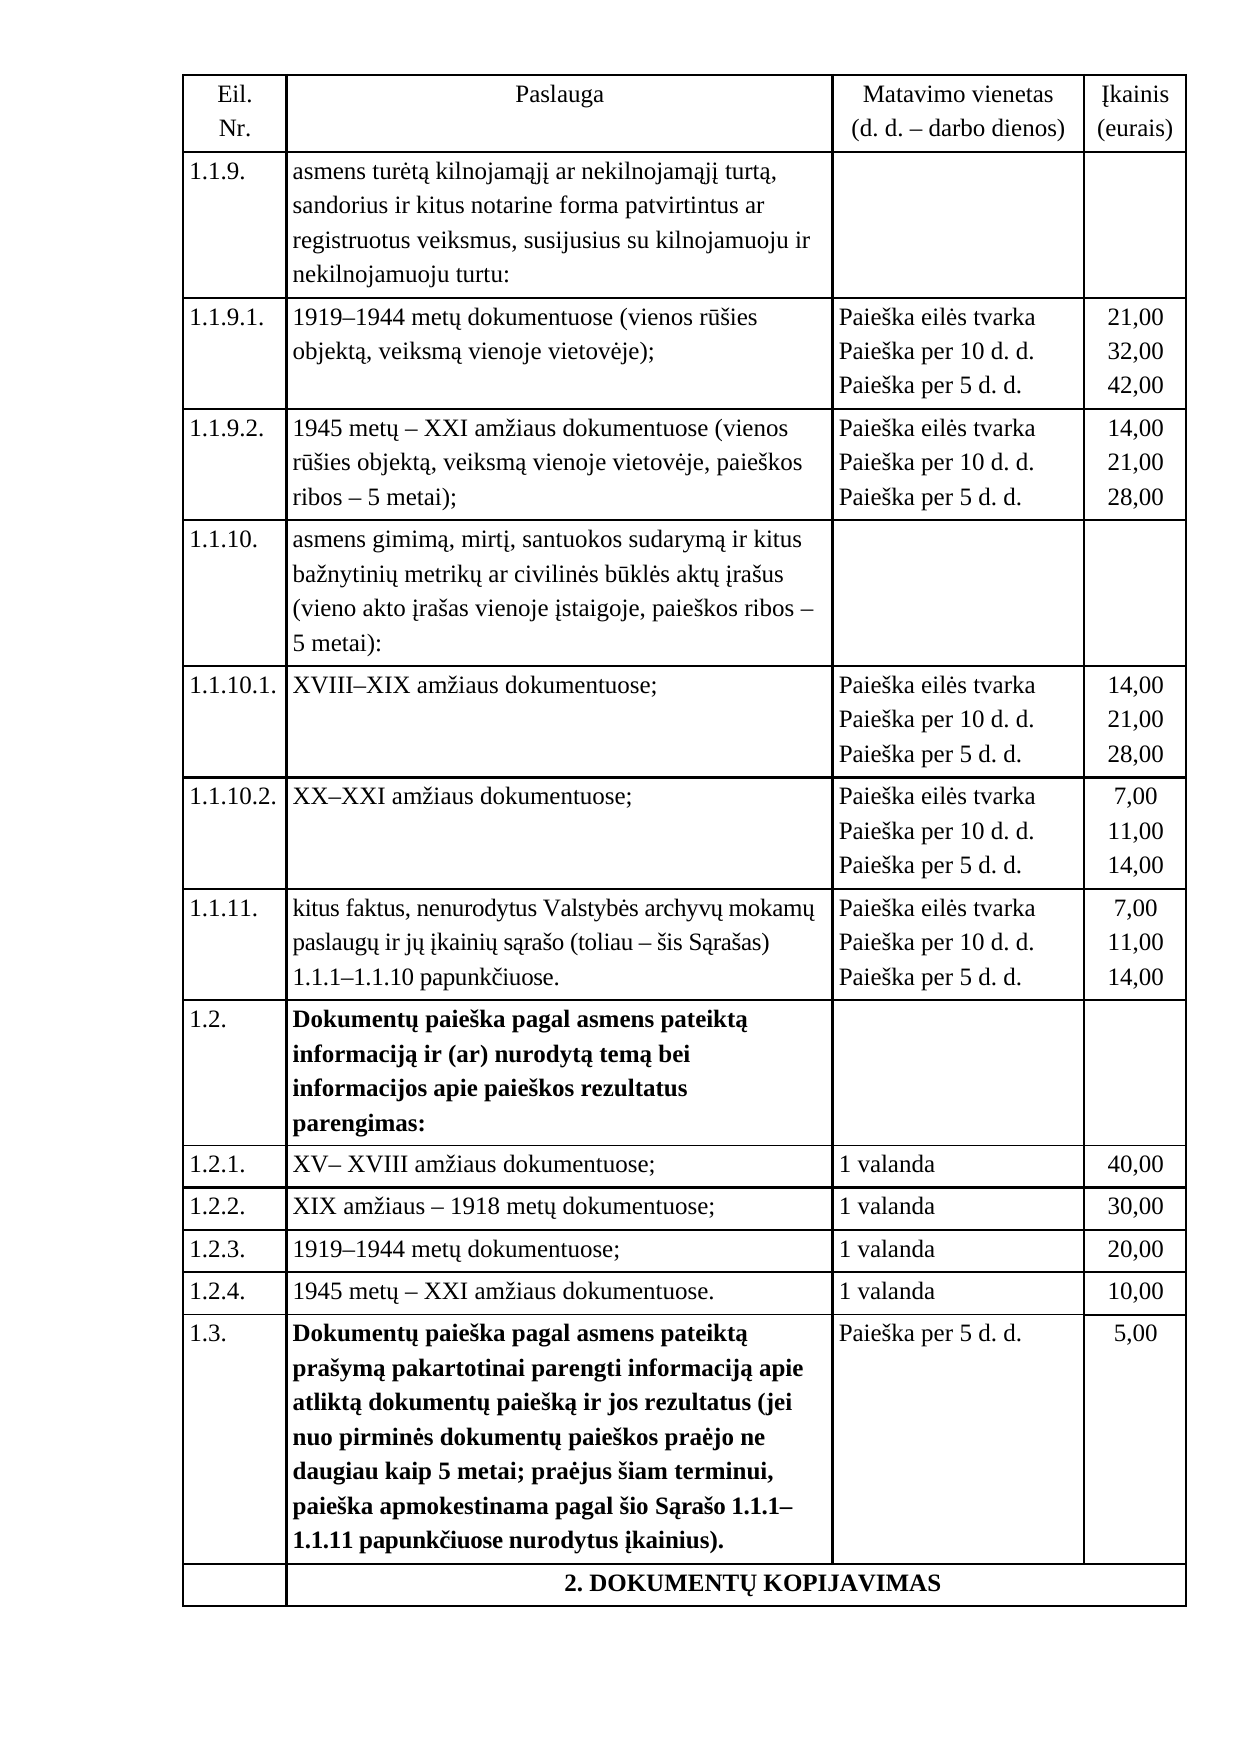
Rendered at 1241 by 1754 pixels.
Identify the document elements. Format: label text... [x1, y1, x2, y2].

table_cell Dokumentų paieška pagal asmens pateiktą informaciją ir (ar) nurodytą temą bei informacijos apie paieškos rezultatus parengimas: [288, 1001, 831, 1145]
table_cell asmens turėtą kilnojamąjį ar nekilnojamąjį turtą, sandorius ir kitus notarine forma patvirtintus ar registruotus veiksmus, susijusius su kilnojamuoju ir nekilnojamuoju turtu: [288, 153, 831, 297]
table_cell 1919–1944 metų dokumentuose (vienos rūšies objektą, veiksmą vienoje vietovėje); [288, 299, 831, 408]
table_cell Paieška eilės tvarka Paieška per 10 d. d. Paieška per 5 d. d. [834, 779, 1083, 888]
table_cell kitus faktus, nenurodytus Valstybės archyvų mokamų paslaugų ir jų įkainių sąrašo (toliau – šis Sąrašas) 1.1.1–1.1.10 papunkčiuose. [288, 890, 831, 999]
table_cell asmens gimimą, mirtį, santuokos sudarymą ir kitus bažnytinių metrikų ar civilinės būklės aktų įrašus (vieno akto įrašas vienoje įstaigoje, paieškos ribos – 5 metai): [288, 521, 831, 665]
table_cell 10,00 [1085, 1273, 1185, 1313]
table_cell 1.2.4. [184, 1273, 285, 1313]
table_cell [1085, 1001, 1185, 1145]
table_cell 30,00 [1085, 1189, 1185, 1229]
table_cell Dokumentų paieška pagal asmens pateiktą prašymą pakartotinai parengti informaciją apie atliktą dokumentų paiešką ir jos rezultatus (jei nuo pirminės dokumentų paieškos praėjo ne daugiau kaip 5 metai; praėjus šiam terminui, paieška apmokestinama pagal šio Sąrašo 1.1.1–1.1.11 papunkčiuose nurodytus įkainius). [288, 1315, 831, 1563]
table_cell 1.1.11. [184, 890, 285, 999]
table_cell Paieška eilės tvarka Paieška per 10 d. d. Paieška per 5 d. d. [834, 410, 1083, 519]
table_cell 1.1.9.2. [184, 410, 285, 519]
table_cell 7,00 11,00 14,00 [1085, 779, 1185, 888]
table_cell [1085, 521, 1185, 665]
table_header Eil. Nr. [184, 76, 285, 151]
table_cell [834, 521, 1083, 665]
table_cell 1.2.3. [184, 1231, 285, 1271]
table_cell [1085, 153, 1185, 297]
table_cell 14,00 21,00 28,00 [1085, 410, 1185, 519]
table_header Matavimo vienetas (d. d. – darbo dienos) [834, 76, 1083, 151]
table_cell 1.2. [184, 1001, 285, 1145]
table_cell 1.1.9.1. [184, 299, 285, 408]
table_cell 1.2.1. [184, 1146, 285, 1186]
table_header Paslauga [288, 76, 831, 151]
table_cell [834, 1001, 1083, 1145]
table_cell 1945 metų – XXI amžiaus dokumentuose. [288, 1273, 831, 1313]
table_cell 1 valanda [834, 1189, 1083, 1229]
table_cell 1919–1944 metų dokumentuose; [288, 1231, 831, 1271]
table_cell 1 valanda [834, 1231, 1083, 1271]
table_cell 20,00 [1085, 1231, 1185, 1271]
table_cell Paieška eilės tvarka Paieška per 10 d. d. Paieška per 5 d. d. [834, 667, 1083, 776]
table_cell 1.1.10.1. [184, 667, 285, 776]
table_cell 1.1.9. [184, 153, 285, 297]
table_cell 1.1.10. [184, 521, 285, 665]
table_cell Paieška per 5 d. d. [834, 1315, 1083, 1563]
table_cell [834, 153, 1083, 297]
table_cell 1.2.2. [184, 1189, 285, 1229]
table_cell 21,00 32,00 42,00 [1085, 299, 1185, 408]
table_cell Paieška eilės tvarka Paieška per 10 d. d. Paieška per 5 d. d. [834, 299, 1083, 408]
table_cell 1 valanda [834, 1146, 1083, 1186]
table_cell 1945 metų – XXI amžiaus dokumentuose (vienos rūšies objektą, veiksmą vienoje vietovėje, paieškos ribos – 5 metai); [288, 410, 831, 519]
table_cell 1 valanda [834, 1273, 1083, 1313]
table_cell XV– XVIII amžiaus dokumentuose; [288, 1146, 831, 1186]
table_cell 40,00 [1085, 1146, 1185, 1186]
table_cell XIX amžiaus – 1918 metų dokumentuose; [288, 1189, 831, 1229]
table_cell 1.1.10.2. [184, 779, 285, 888]
table_cell XX–XXI amžiaus dokumentuose; [288, 779, 831, 888]
table_header Įkainis (eurais) [1085, 76, 1185, 151]
table_cell 1.3. [184, 1315, 285, 1563]
table_cell Paieška eilės tvarka Paieška per 10 d. d. Paieška per 5 d. d. [834, 890, 1083, 999]
table_cell 7,00 11,00 14,00 [1085, 890, 1185, 999]
table_cell XVIII–XIX amžiaus dokumentuose; [288, 667, 831, 776]
table_cell [184, 1565, 285, 1605]
table_cell 5,00 [1085, 1316, 1185, 1563]
table_cell 2. DOKUMENTŲ KOPIJAVIMAS [288, 1565, 1185, 1605]
table_cell 14,00 21,00 28,00 [1085, 667, 1185, 776]
